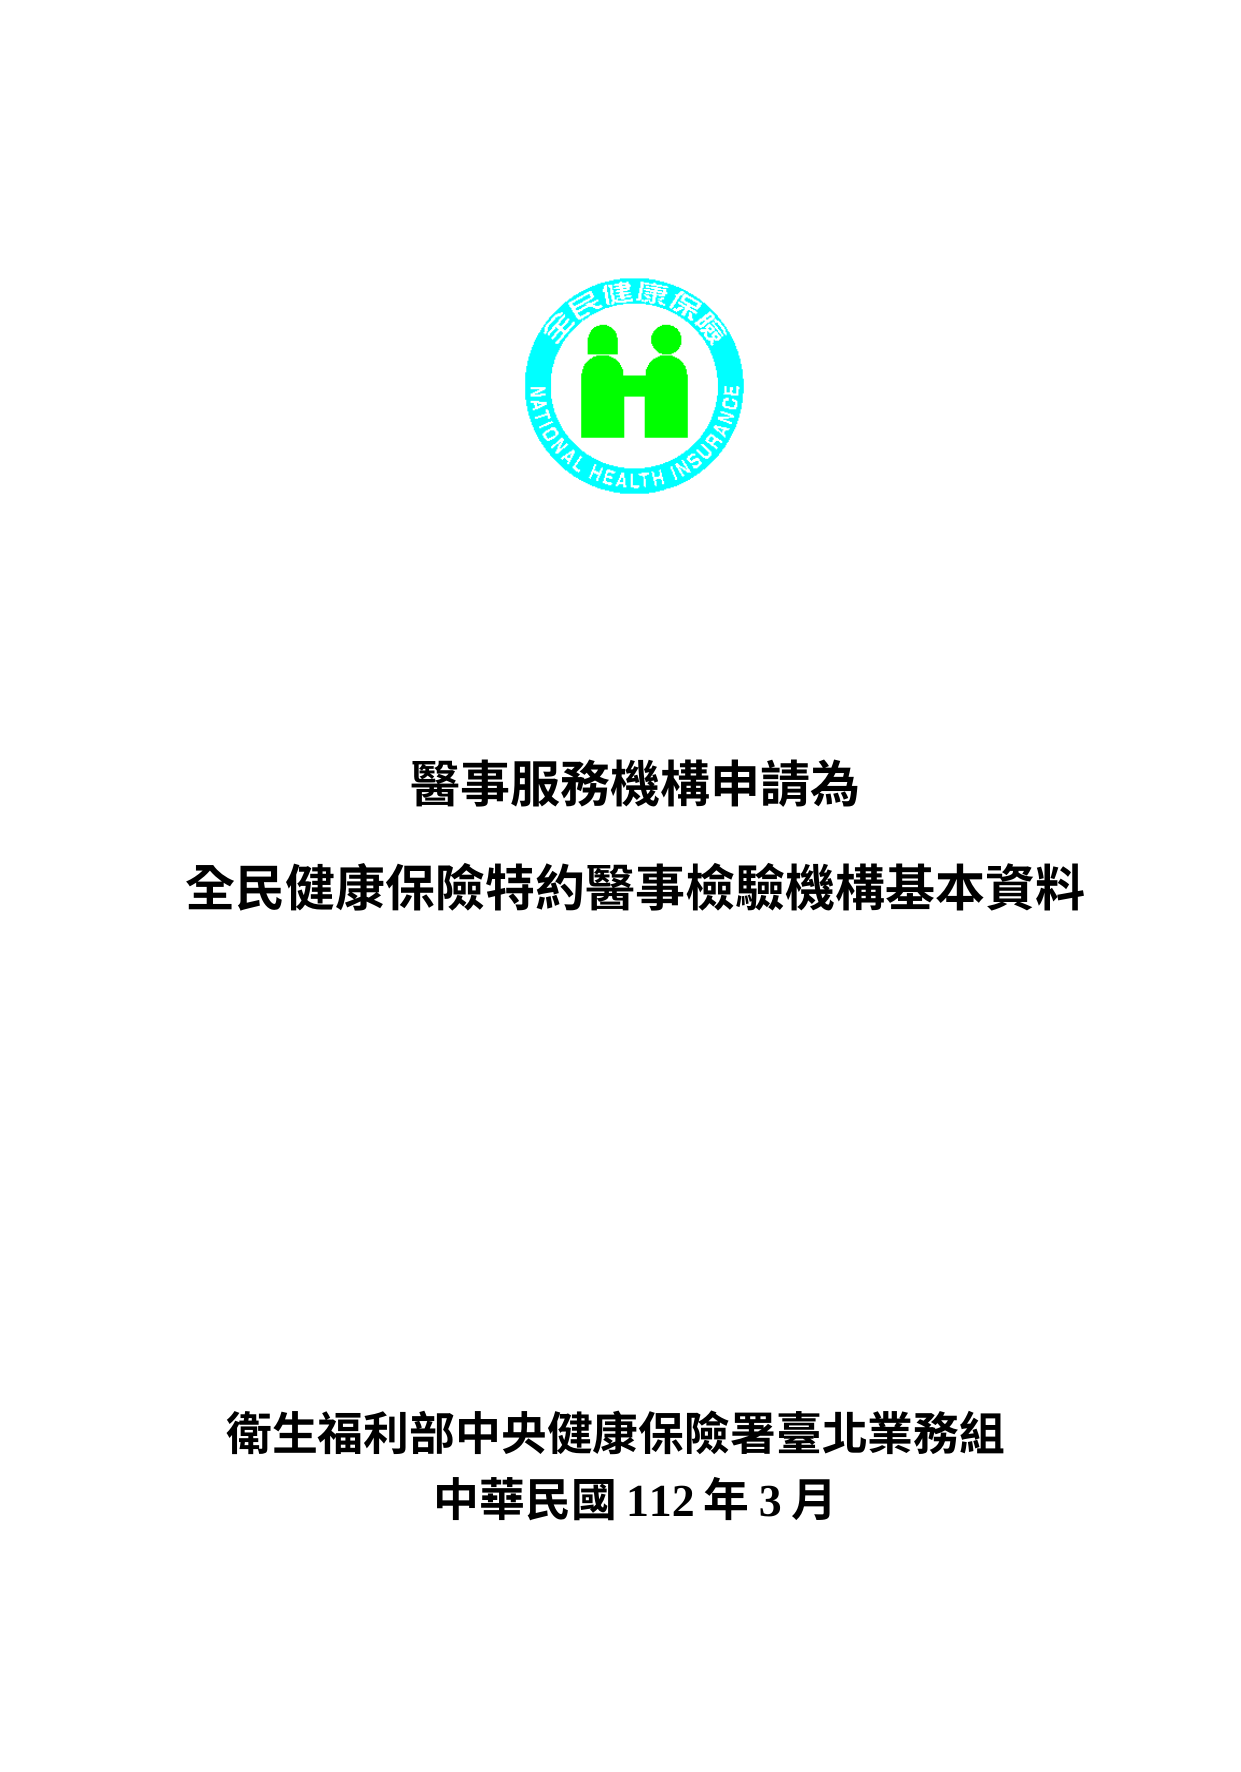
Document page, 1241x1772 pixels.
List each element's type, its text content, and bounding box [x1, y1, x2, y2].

text 全民健康保險特約醫事檢驗機構基本資料 [88, 848, 1181, 921]
text 衛生福利部中央健康保險署臺北業務組 [88, 1397, 1181, 1463]
text 醫事服務機構申請為 [88, 745, 1181, 817]
text 中華民國112年3月 [88, 1463, 1181, 1529]
